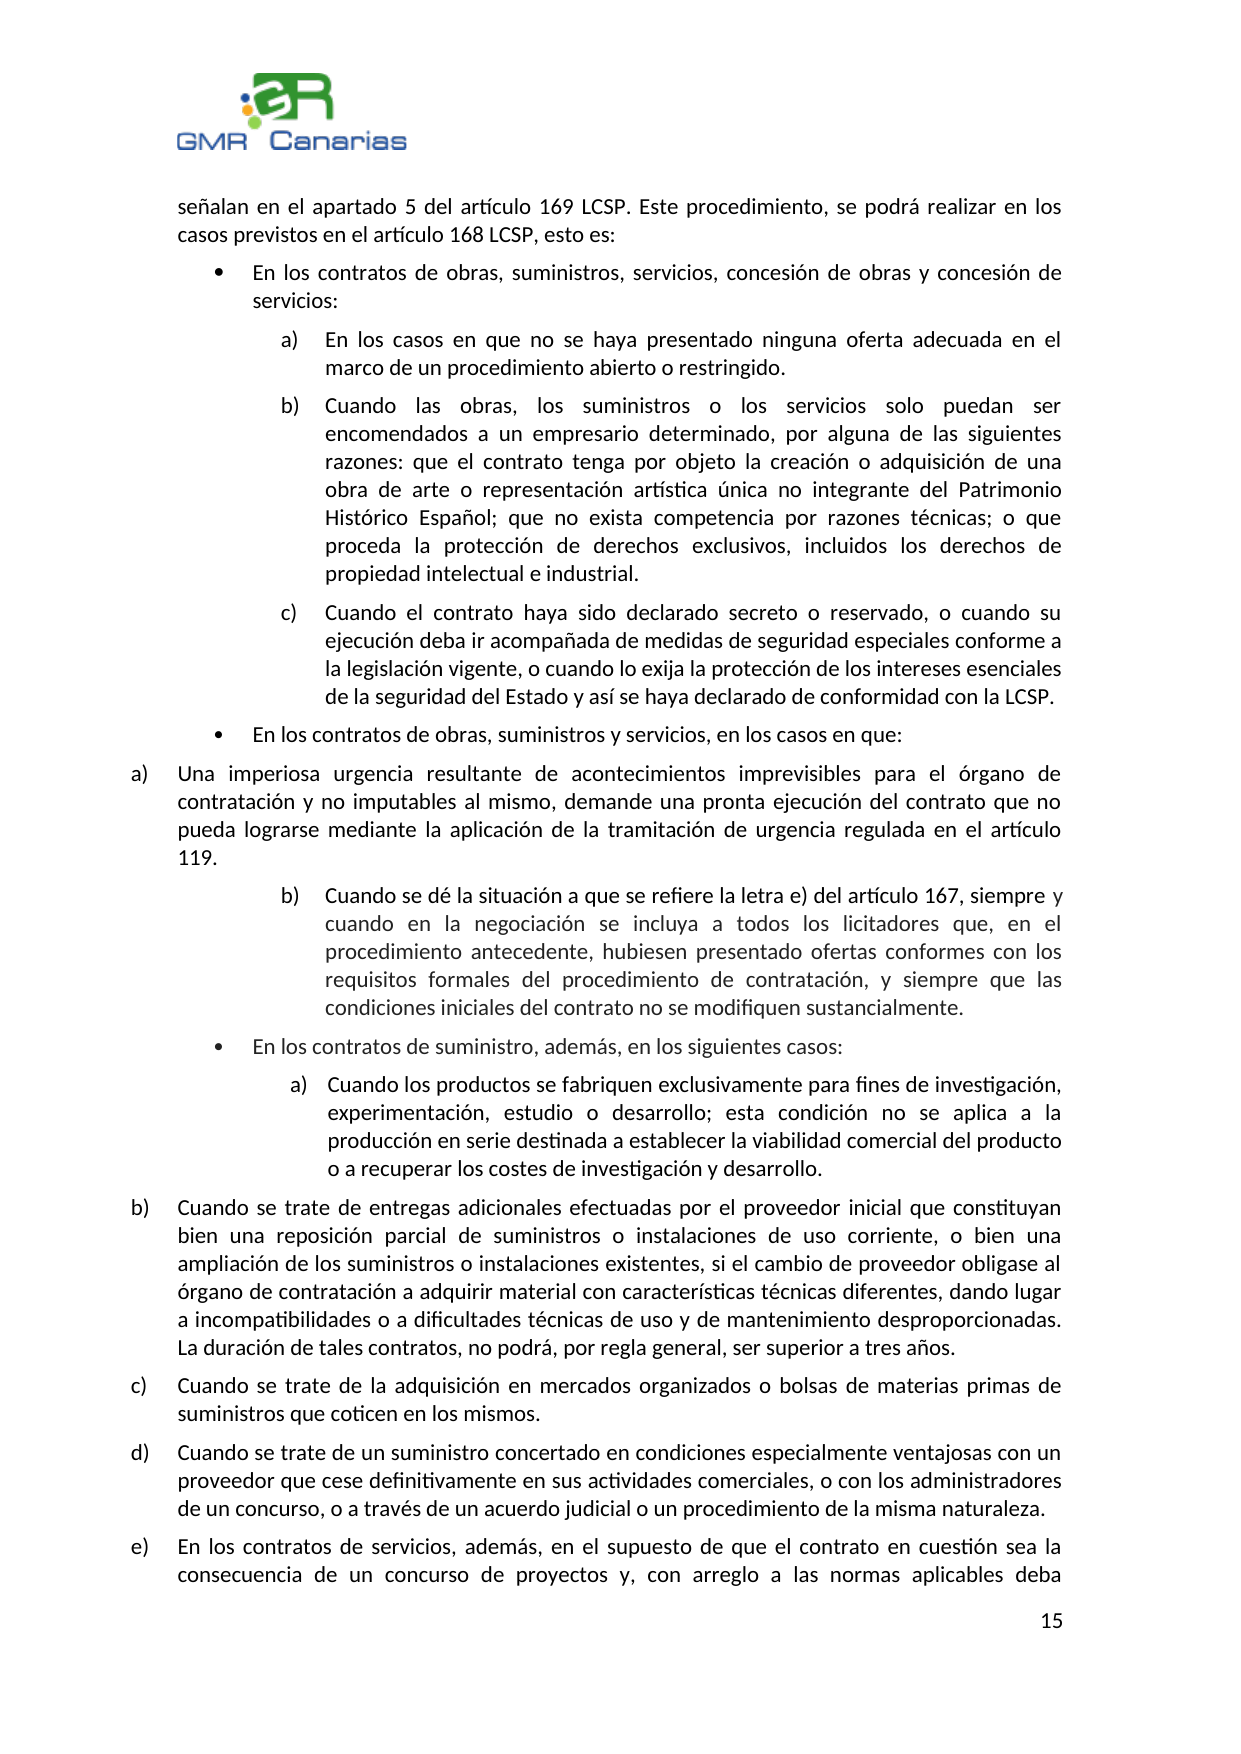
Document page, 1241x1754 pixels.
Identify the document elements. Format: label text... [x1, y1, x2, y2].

list En los casos en que no se haya presentado ninguna oferta adecuada en el marco de un procedimiento abierto o restringido. [281, 325, 1063, 381]
list Cuando los productos se fabriquen exclusivamente para fines de investigación, experimentación, estudio o desarrollo; esta condición no se aplica a la producción en serie destinada a establecer la viabilidad comercial del producto o a recuperar los costes de investigación y desarrollo. [290, 1070, 1063, 1182]
list En los contratos de servicios, además, en el supuesto de que el contrato en cuestión sea la consecuencia de un concurso de proyectos y, con arreglo a las normas aplicables deba [131, 1532, 1063, 1588]
list En los contratos de obras, suministros y servicios, en los casos en que: [215, 720, 1063, 748]
list Cuando se trate de entregas adicionales efectuadas por el proveedor inicial que constituyan bien una reposición parcial de suministros o instalaciones de uso corriente, o bien una ampliación de los suministros o instalaciones existentes, si el cambio de proveedor obligase al órgano de contratación a adquirir material con características técnicas diferentes, dando lugar a incompatibilidades o a dificultades técnicas de uso y de mantenimiento desproporcionadas. La duración de tales contratos, no podrá, por regla general, ser superior a tres años. [131, 1193, 1063, 1361]
list Una imperiosa urgencia resultante de acontecimientos imprevisibles para el órgano de contratación y no imputables al mismo, demande una pronta ejecución del contrato que no pueda lograrse mediante la aplicación de la tramitación de urgencia regulada en el artículo 119. [131, 759, 1063, 871]
list Cuando se trate de un suministro concertado en condiciones especialmente ventajosas con un proveedor que cese definitivamente en sus actividades comerciales, o con los administradores de un concurso, o a través de un acuerdo judicial o un procedimiento de la misma naturaleza. [131, 1438, 1063, 1522]
list En los contratos de suministro, además, en los siguientes casos: [215, 1032, 1063, 1060]
list En los contratos de obras, suministros, servicios, concesión de obras y concesión de servicios: [215, 258, 1063, 314]
text señalan en el apartado 5 del artículo 169 LCSP. Este procedimiento, se podrá realizar en los casos previstos en el artículo 168 LCSP, esto es: [177, 192, 1063, 248]
list Cuando las obras, los suministros o los servicios solo puedan ser encomendados a un empresario determinado, por alguna de las siguientes razones: que el contrato tenga por objeto la creación o adquisición de una obra de arte o representación artística única no integrante del Patrimonio Histórico Español; que no exista competencia por razones técnicas; o que proceda la protección de derechos exclusivos, incluidos los derechos de propiedad intelectual e industrial. [281, 391, 1063, 587]
list Cuando el contrato haya sido declarado secreto o reservado, o cuando su ejecución deba ir acompañada de medidas de seguridad especiales conforme a la legislación vigente, o cuando lo exija la protección de los intereses esenciales de la seguridad del Estado y así se haya declarado de conformidad con la LCSP. [281, 598, 1063, 710]
list Cuando se trate de la adquisición en mercados organizados o bolsas de materias primas de suministros que coticen en los mismos. [131, 1371, 1063, 1427]
list Cuando se dé la situación a que se refiere la letra e) del artículo 167, siempre y cuando en la negociación se incluya a todos los licitadores que, en el procedimiento antecedente, hubiesen presentado ofertas conformes con los requisitos formales del procedimiento de contratación, y siempre que las condiciones iniciales del contrato no se modifiquen sustancialmente. [281, 881, 1063, 1021]
